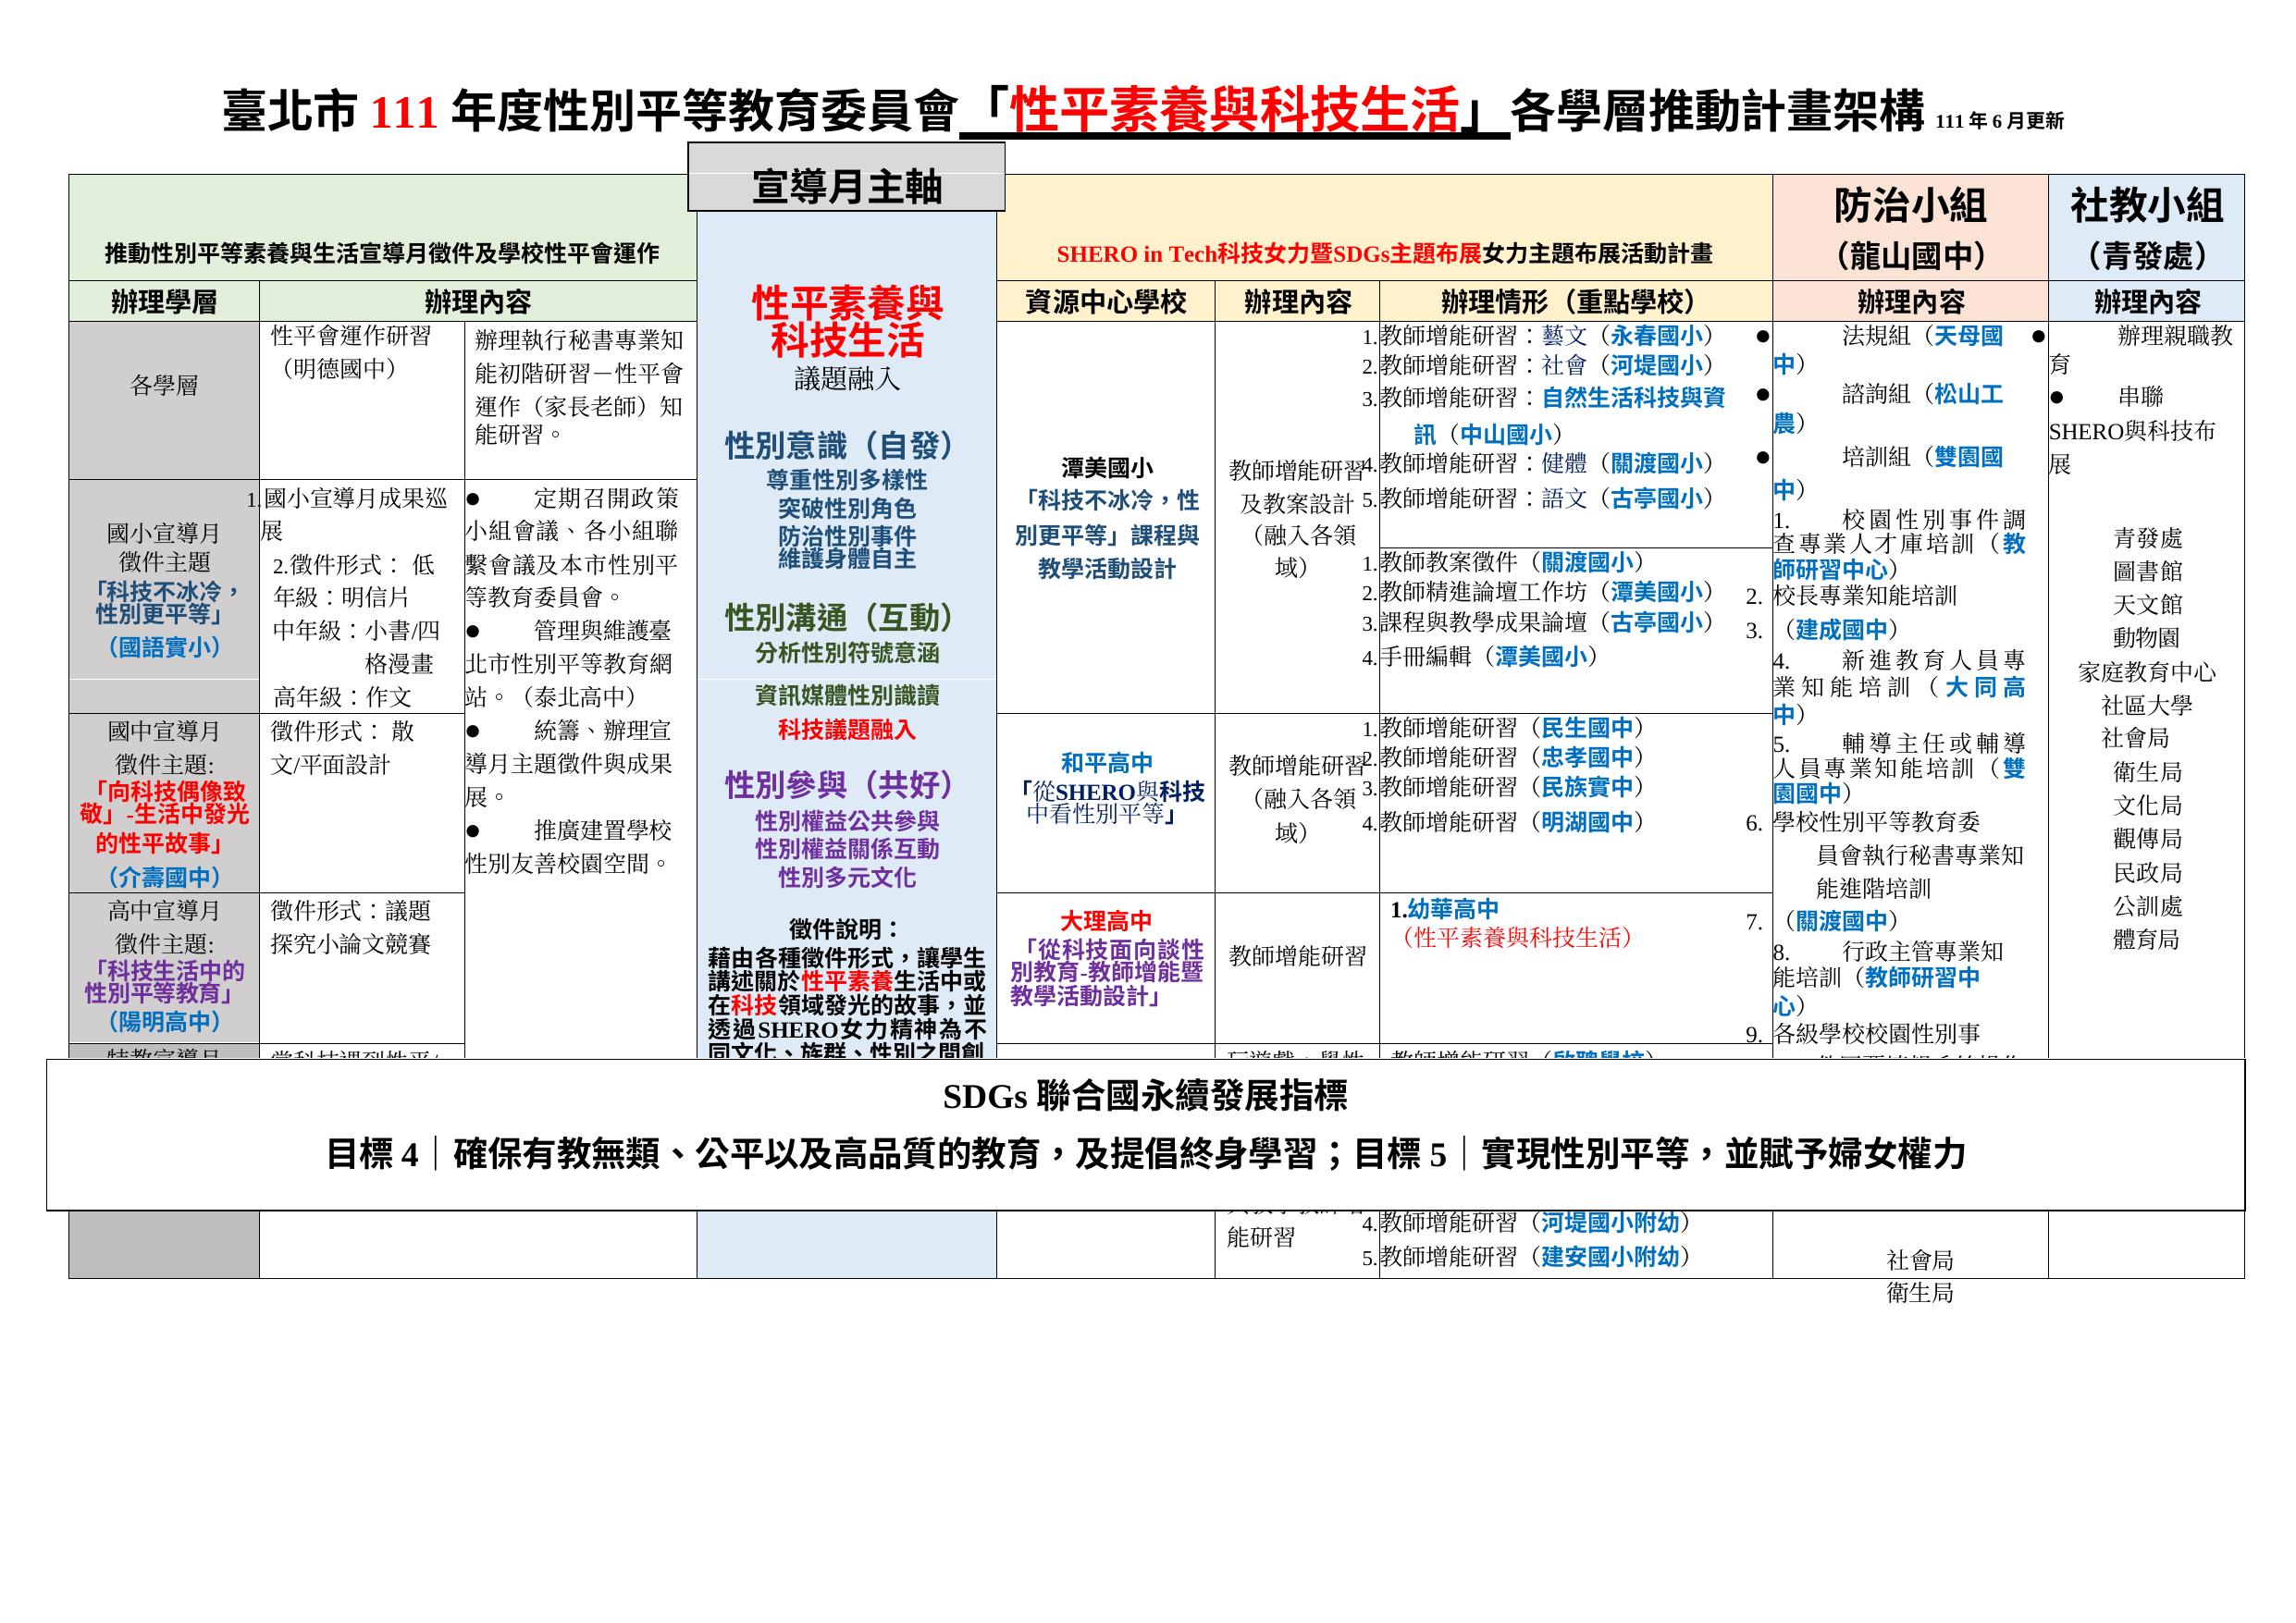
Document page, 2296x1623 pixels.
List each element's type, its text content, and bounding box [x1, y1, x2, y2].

table_cell 辦理學層 [69, 281, 259, 321]
table_cell 辦理內容 [2049, 281, 2244, 321]
text 目標 4｜確保有教無類、公平以及高品質的教育，及提倡終身學習；目標 5｜實現性別平等，並賦予婦女權力 [321, 1125, 1970, 1176]
table_cell 潭美國小 「科技不冰冷，性 [997, 423, 1215, 523]
table_cell 辦理情形（重點學校） [1380, 281, 1772, 321]
table_cell 性平素養與科技生活 議題融入 [697, 280, 996, 423]
table_cell 1.幼華高中 （性平素養與科技生活） [1380, 893, 1772, 1042]
table_cell 教師增能研習及教案設計 [1216, 423, 1379, 523]
table_cell 辦理親職教育 串聯SHERO與科技布展 青發處圖書館天文館動物園 家庭教育中心社區大學 社會局 衛生局文化局觀傳局民政局公訓處體育局 [2049, 1211, 2244, 1278]
table_cell 當科技遇到性平/ 教材與研發 [260, 1044, 464, 1058]
table_cell [689, 174, 697, 210]
table_cell [1380, 523, 1772, 547]
table_cell 辦理內容 [1216, 281, 1379, 321]
table_cell 科技議題融入 性別參與（共好） 性別權益公共參與 性別權益關係互動 [697, 713, 996, 865]
table_cell [997, 865, 1215, 892]
table_header [69, 141, 687, 173]
table_cell SHERO in Tech科技女力暨SDGs主題布展女力主題布展活動計畫 [997, 231, 1772, 280]
table_cell 各學層 [69, 322, 259, 423]
table_cell 推動性別平等素養與生活宣導月徵件及學校性平會運作 [69, 231, 697, 280]
table_cell [1216, 680, 1379, 713]
table_cell 啟明學校 [997, 1044, 1215, 1058]
table_cell 法規組（天母國中） 諮詢組（松山工農） 培訓組（雙園國中） 校園性別事件調查專業人才庫培訓（教師研習中心） 校長專業知能培訓 （建成國中） 新進教育人員專業知能培訓（大同高中） 輔導主任或輔導人員專業知能培訓（雙園國中） 學校性別平等教育委 員會執行秘書專業知能進階培訓 （關渡國中） 行政主管專業知能培訓（教師研習中心） 各級學校校園性別事 件回覆填報系統操作及季報表填報研習 （溪口國小） 資料組（溪口國小） 社會局衛生局 教師研習中心 臺北市家庭暴力暨性侵害防治中心 [1773, 1211, 2048, 1278]
table_header [689, 143, 1005, 173]
table_cell 防治性別事件維護身體自主 性別溝通（互動） 分析性別符號意涵 [697, 523, 996, 679]
table_cell [1380, 865, 1772, 892]
table_cell （龍山國中） [1773, 231, 2048, 280]
table_cell [260, 865, 464, 892]
table_cell [1216, 322, 1379, 423]
table_header [1006, 141, 2245, 173]
table_cell [69, 680, 259, 713]
table_cell 性別多元文化 [697, 865, 996, 892]
table_cell [1380, 680, 1772, 713]
table_cell [69, 175, 687, 210]
table_cell 國小宣導月成果巡展 徵件形式： 低年級：明信片 中年級：小書/四 格漫畫高年級：作文 [260, 480, 464, 713]
table_cell 南港/中正幼兒園 [997, 1211, 1215, 1278]
table_cell [69, 423, 259, 479]
table_cell （介壽國中） [69, 865, 259, 892]
table_cell 特教宣導月 （啟明學校） [69, 1044, 259, 1058]
table_cell 徵件主題 「科技不冰冷， 性別更平等」 （國語實小） [69, 547, 259, 679]
table_cell 性別意識（自發） 尊重性別多樣性 突破性別角色 [697, 423, 996, 523]
table_cell [997, 322, 1215, 423]
table_cell 國小宣導月 [69, 523, 259, 547]
table_cell [260, 423, 464, 479]
table_cell [997, 210, 1772, 231]
table_cell （青發處） [2049, 231, 2244, 280]
table_cell 教師教案徵件（關渡國小） 教師精進論壇工作坊（潭美國小） 課程與教學成果論壇（古亭國小） 手冊編輯（潭美國小） [1380, 548, 1772, 679]
table_cell 教師增能研習 （融入各領域） [1216, 714, 1379, 865]
table_cell [697, 212, 996, 231]
table_cell 防治小組 [1773, 175, 2048, 231]
table_cell [1006, 175, 1772, 210]
table_cell 和平高中 「從SHERO與科技中看性別平等」 [997, 714, 1215, 865]
table_cell 國中宣導月徵件主題: 「向科技偶像致敬」-生活中發光 的性平故事」 [69, 714, 259, 865]
table_cell 徵件形式： 散文/平面設計 [260, 714, 464, 865]
table_cell 辦理繪本延伸進行教育課程與教學教師增能研習 [1216, 1211, 1379, 1278]
table_cell 大理高中 「從科技面向談性別教育-教師增能暨教學活動設計」 [997, 893, 1215, 1042]
table_cell 辦理內容 [260, 281, 697, 321]
table_cell [69, 210, 697, 231]
table_cell 性平會運作研習 （明德國中） [260, 322, 464, 423]
table_cell （融入各領 域） [1216, 523, 1379, 679]
table_cell 高中宣導月徵件主題: 「科技生活中的性別平等教育」 （陽明高中） [69, 893, 259, 1042]
table_cell 性別平等素養與科技生活繪本教學教具及教材研發 [260, 1211, 697, 1278]
table_cell 定期召開政策小組會議、各小組聯繫會議及本市性別平等教育委員會。 管理與維護臺北市性別平等教育網 站。（泰北高中） 統籌、辦理宣導月主題徵件與成果 展。 推廣建置學校性別友善校園空間。 [465, 480, 697, 1058]
table_cell 教師增能研習（啟聰學校） [1380, 1044, 1772, 1058]
table_cell 造對話空間，來推動性別平 權的力量。 [697, 1211, 996, 1278]
table_cell 教師增能研習：藝文（永春國小） 教師增能研習：社會（河堤國小） 教師增能研習：自然生活科技與資 [1380, 322, 1772, 423]
text SDGs 聯合國永續發展指標 [321, 1068, 1970, 1118]
table_cell 辦理親職教育 串聯SHERO與科技布展 青發處圖書館天文館動物園 家庭教育中心社區大學 社會局 衛生局文化局觀傳局民政局公訓處體育局 [2049, 322, 2244, 1058]
table_cell 資訊媒體性別識讀 [697, 680, 996, 713]
table_cell 徵件說明： 藉由各種徵件形式，讓學生講述關於性平素養生活中或在科技領域發光的故事，並透過SHERO女力精神為不同文化、族群、性別之間創 [697, 892, 996, 1058]
table_cell 法規組（天母國中） 諮詢組（松山工農） 培訓組（雙園國中） 校園性別事件調查專業人才庫培訓（教師研習中心） 校長專業知能培訓 （建成國中） 新進教育人員專業知能培訓（大同高中） 輔導主任或輔導人員專業知能培訓（雙園國中） 學校性別平等教育委 員會執行秘書專業知能進階培訓 （關渡國中） 行政主管專業知能培訓（教師研習中心） 各級學校校園性別事 件回覆填報系統操作及季報表填報研習 （溪口國小） 資料組（溪口國小） 社會局衛生局 教師研習中心 臺北市家庭暴力暨性侵害防治中心 [1773, 322, 2048, 1058]
table_cell 宣導月主軸 [697, 174, 997, 210]
table_cell 教師增能研習（民生國中） 教師增能研習（忠孝國中） 教師增能研習（民族實中） 教師增能研習（明湖國中） [1380, 714, 1772, 865]
table_cell 辦理執行秘書專業知能初階研習－性平會運作（家長老師）知 [465, 322, 697, 423]
table_cell 幼兒園宣導月南港/中正幼兒園 [69, 1211, 259, 1278]
table_cell 徵件形式：議題探究小論文競賽 [260, 893, 464, 1042]
table_cell [697, 231, 996, 280]
text 政策小組（介壽國中） 課程與教學小組（麗湖國小） [2245, 141, 2259, 1058]
table_cell [69, 480, 259, 523]
table_cell 教師增能研習（逸仙國小附幼） 教師增能研習（玉成國小附幼） 教師增能研習（日新國小附幼） 教師增能研習（河堤國小附幼） 教師增能研習（建安國小附幼） [1380, 1211, 1772, 1278]
table_cell 訊（中山國小） 教師增能研習：健體（關渡國小） 教師增能研習：語文（古亭國小） [1380, 423, 1772, 523]
table_cell 能研習。 [465, 423, 697, 479]
table_cell 別更平等」課程與 教學活動設計 [997, 523, 1215, 679]
table_cell 玩遊戲，學性平 [1216, 1044, 1379, 1058]
table_cell [997, 174, 1005, 210]
table_cell [1216, 865, 1379, 892]
table_cell 辦理內容 [1773, 281, 2048, 321]
table_cell 教師增能研習 [1216, 893, 1379, 1042]
table_cell 資源中心學校 [997, 281, 1215, 321]
table_cell [997, 680, 1215, 713]
table_cell 社教小組 [2049, 175, 2244, 231]
text 臺北市 111 年度性別平等教育委員會「性平素養與科技生活」各學層推動計畫架構 111 年 6 月更新 [221, 69, 2259, 143]
